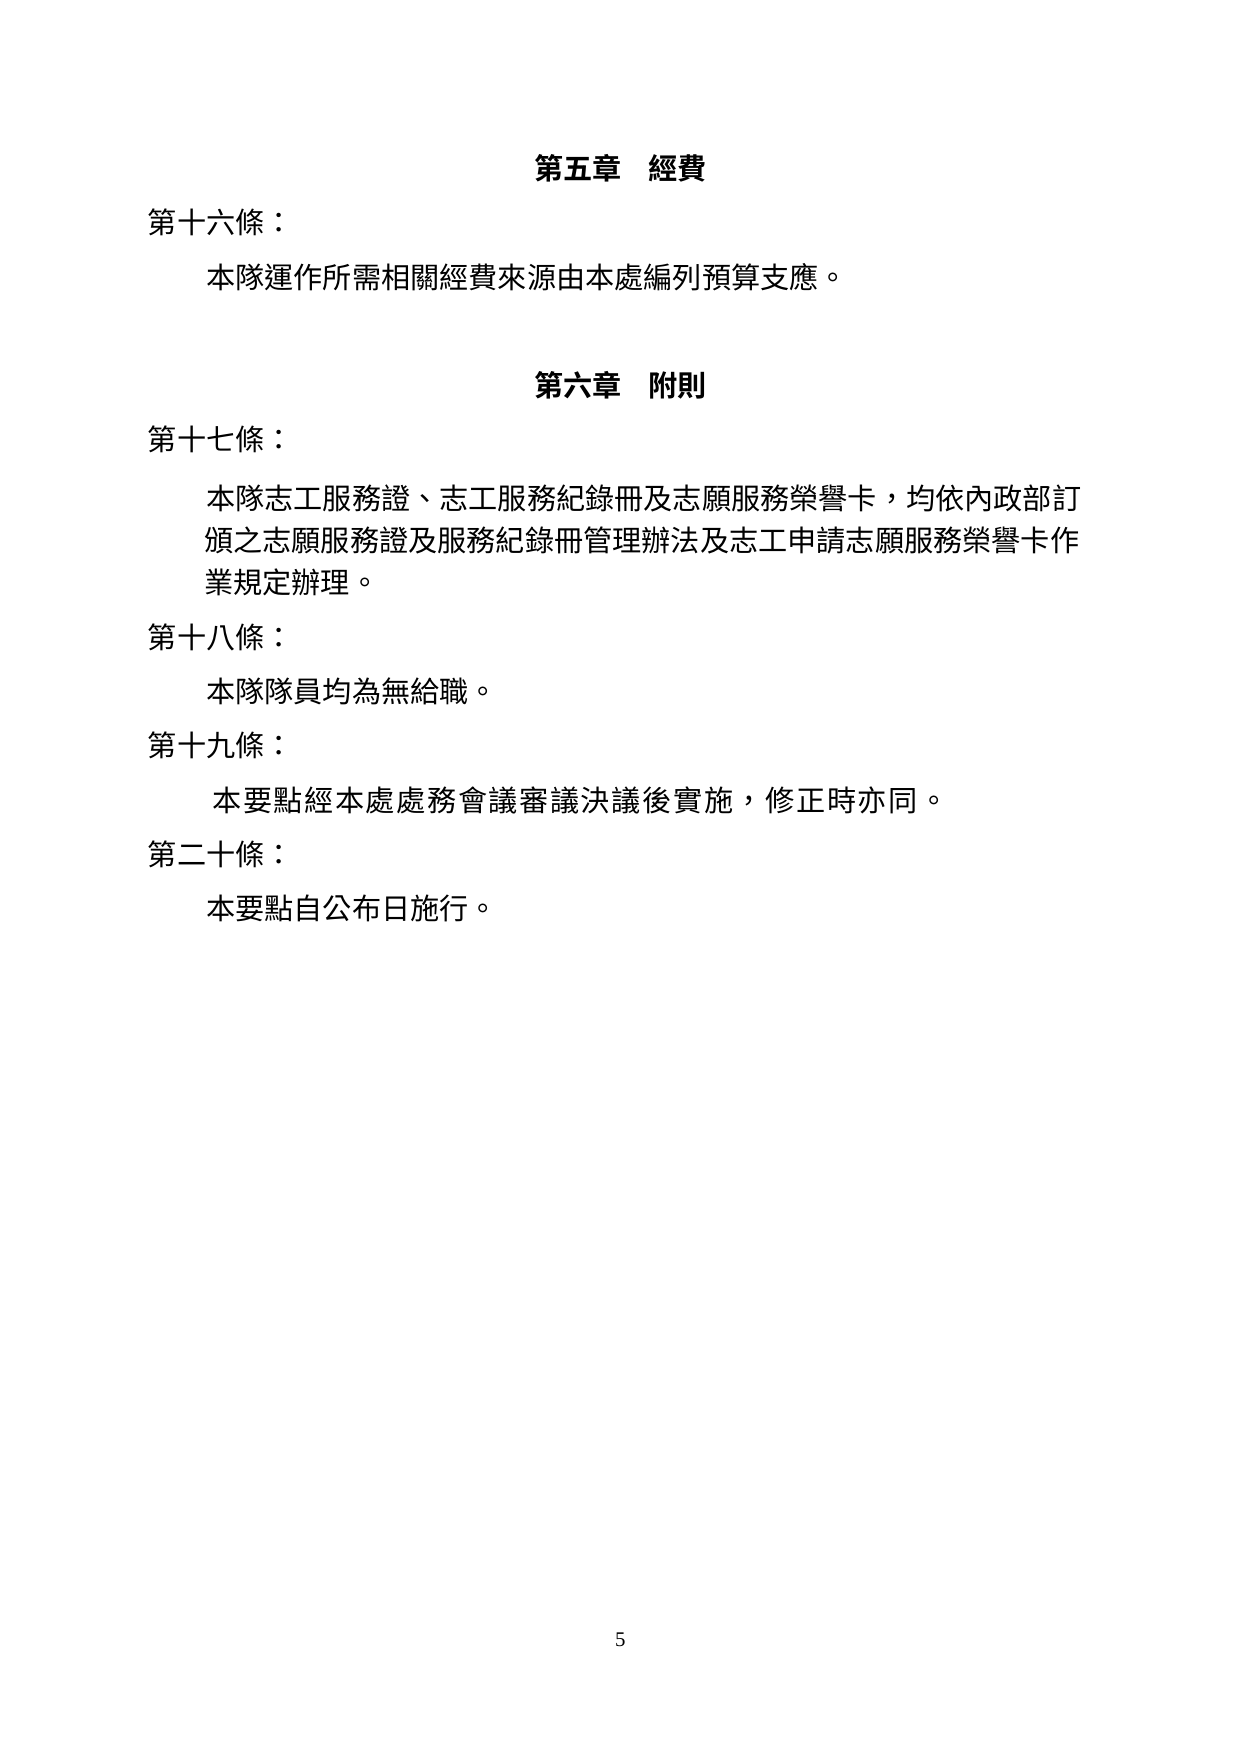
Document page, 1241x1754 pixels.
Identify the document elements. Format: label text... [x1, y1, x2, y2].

text 第十六條： [148, 206, 1092, 241]
text 第五章 經費 [148, 151, 1092, 187]
text 本要點經本處處務會議審議決議後實施，修正時亦同。 [148, 783, 1092, 818]
text 本要點自公布日施行。 [148, 891, 1092, 926]
text 本隊志工服務證、志工服務紀錄冊及志願服務榮譽卡，均依內政部訂頒之志願服務證及服務紀錄冊管理辦法及志工申請志願服務榮譽卡作業規定辦理。 [204, 476, 1092, 601]
text 第十九條： [148, 728, 1092, 764]
text 第十八條： [148, 620, 1092, 656]
text 第六章 附則 [148, 368, 1092, 403]
text 本隊運作所需相關經費來源由本處編列預算支應。 [148, 260, 1092, 295]
text 第十七條： [148, 422, 1092, 458]
text 第二十條： [148, 837, 1092, 872]
text 本隊隊員均為無給職。 [148, 674, 1092, 710]
